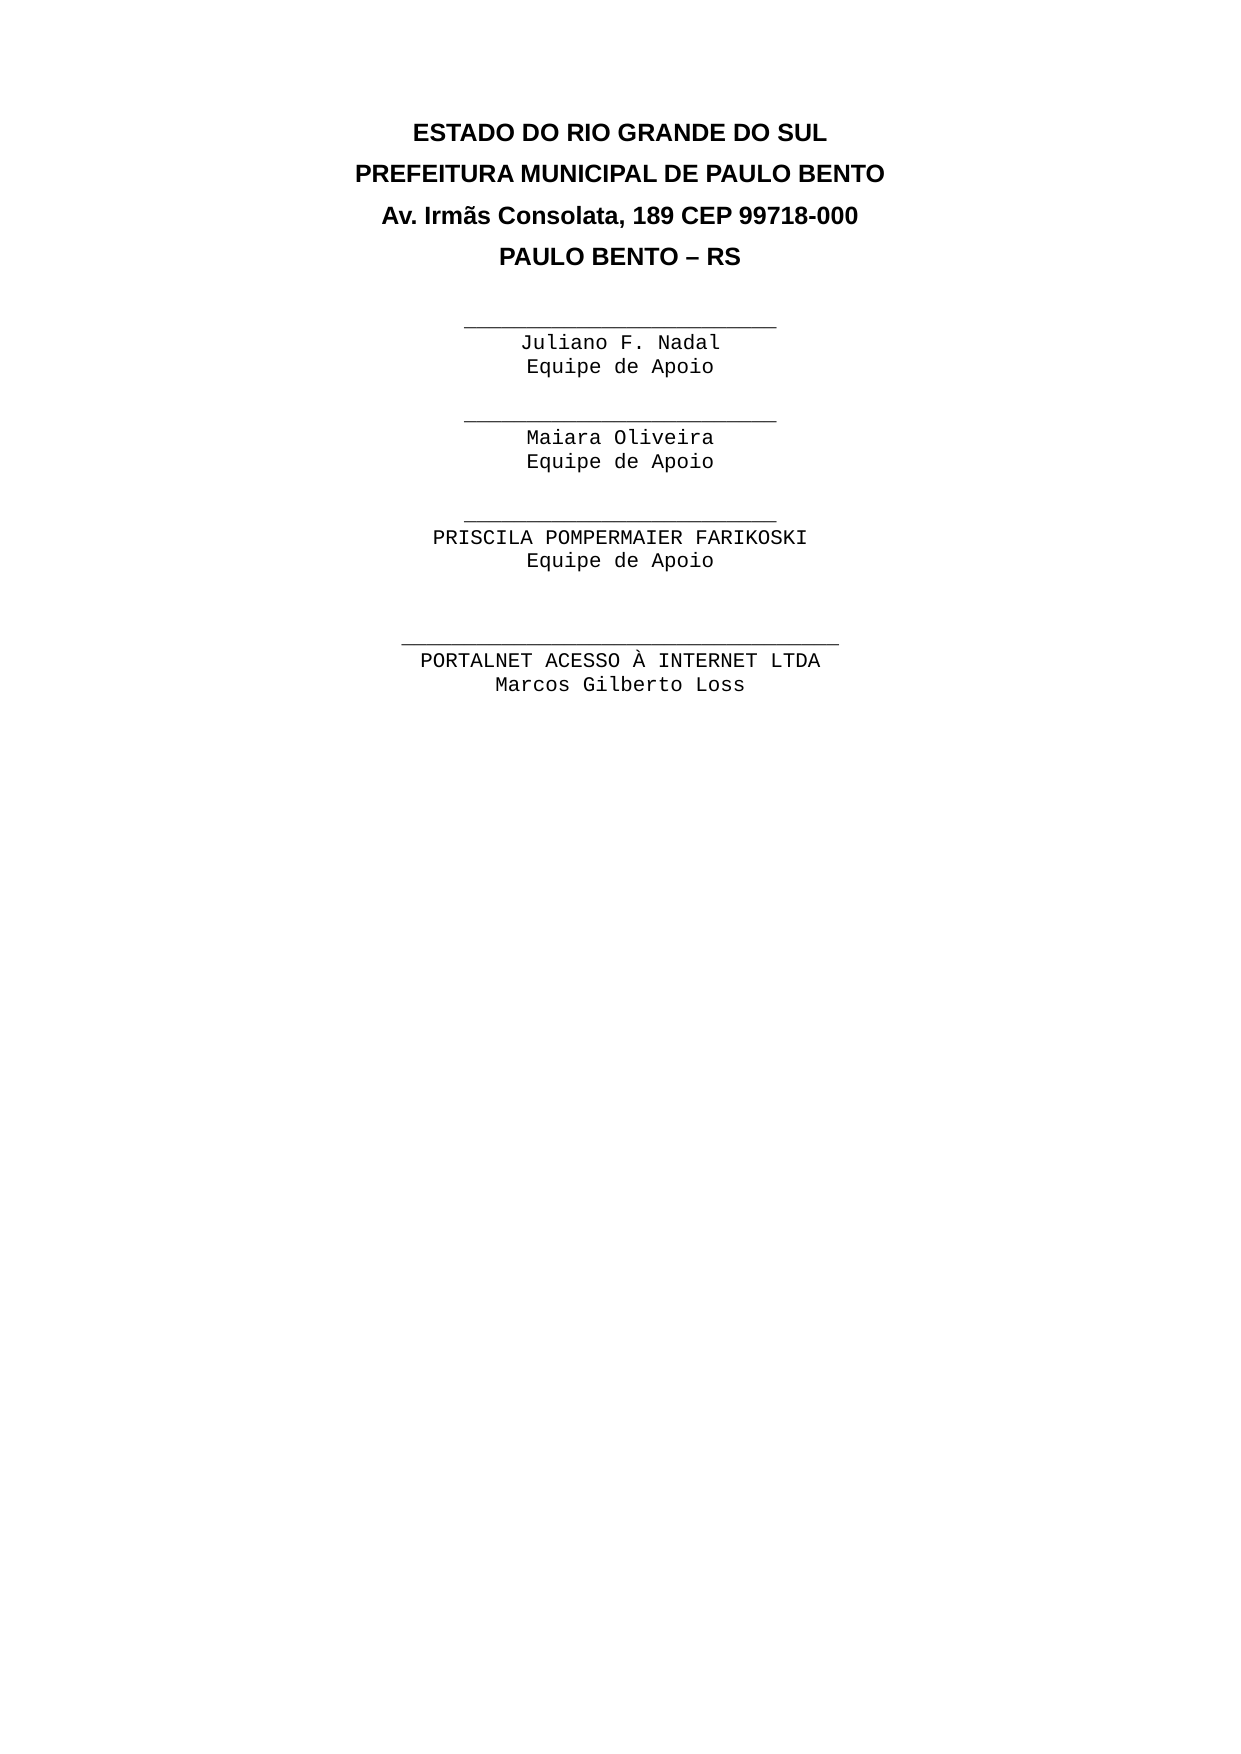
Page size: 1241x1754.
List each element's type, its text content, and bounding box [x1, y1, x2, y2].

text _________________________ Juliano F. Nadal Equipe de Apoio [118, 309, 1122, 380]
text _________________________ Maiara Oliveira Equipe de Apoio [118, 403, 1122, 474]
text _________________________ PRISCILA POMPERMAIER FARIKOSKI Equipe de Apoio ___________________________________ PORTALNET ACESSO À INTERNET LTDA Marcos Gilberto Loss [118, 503, 1122, 726]
